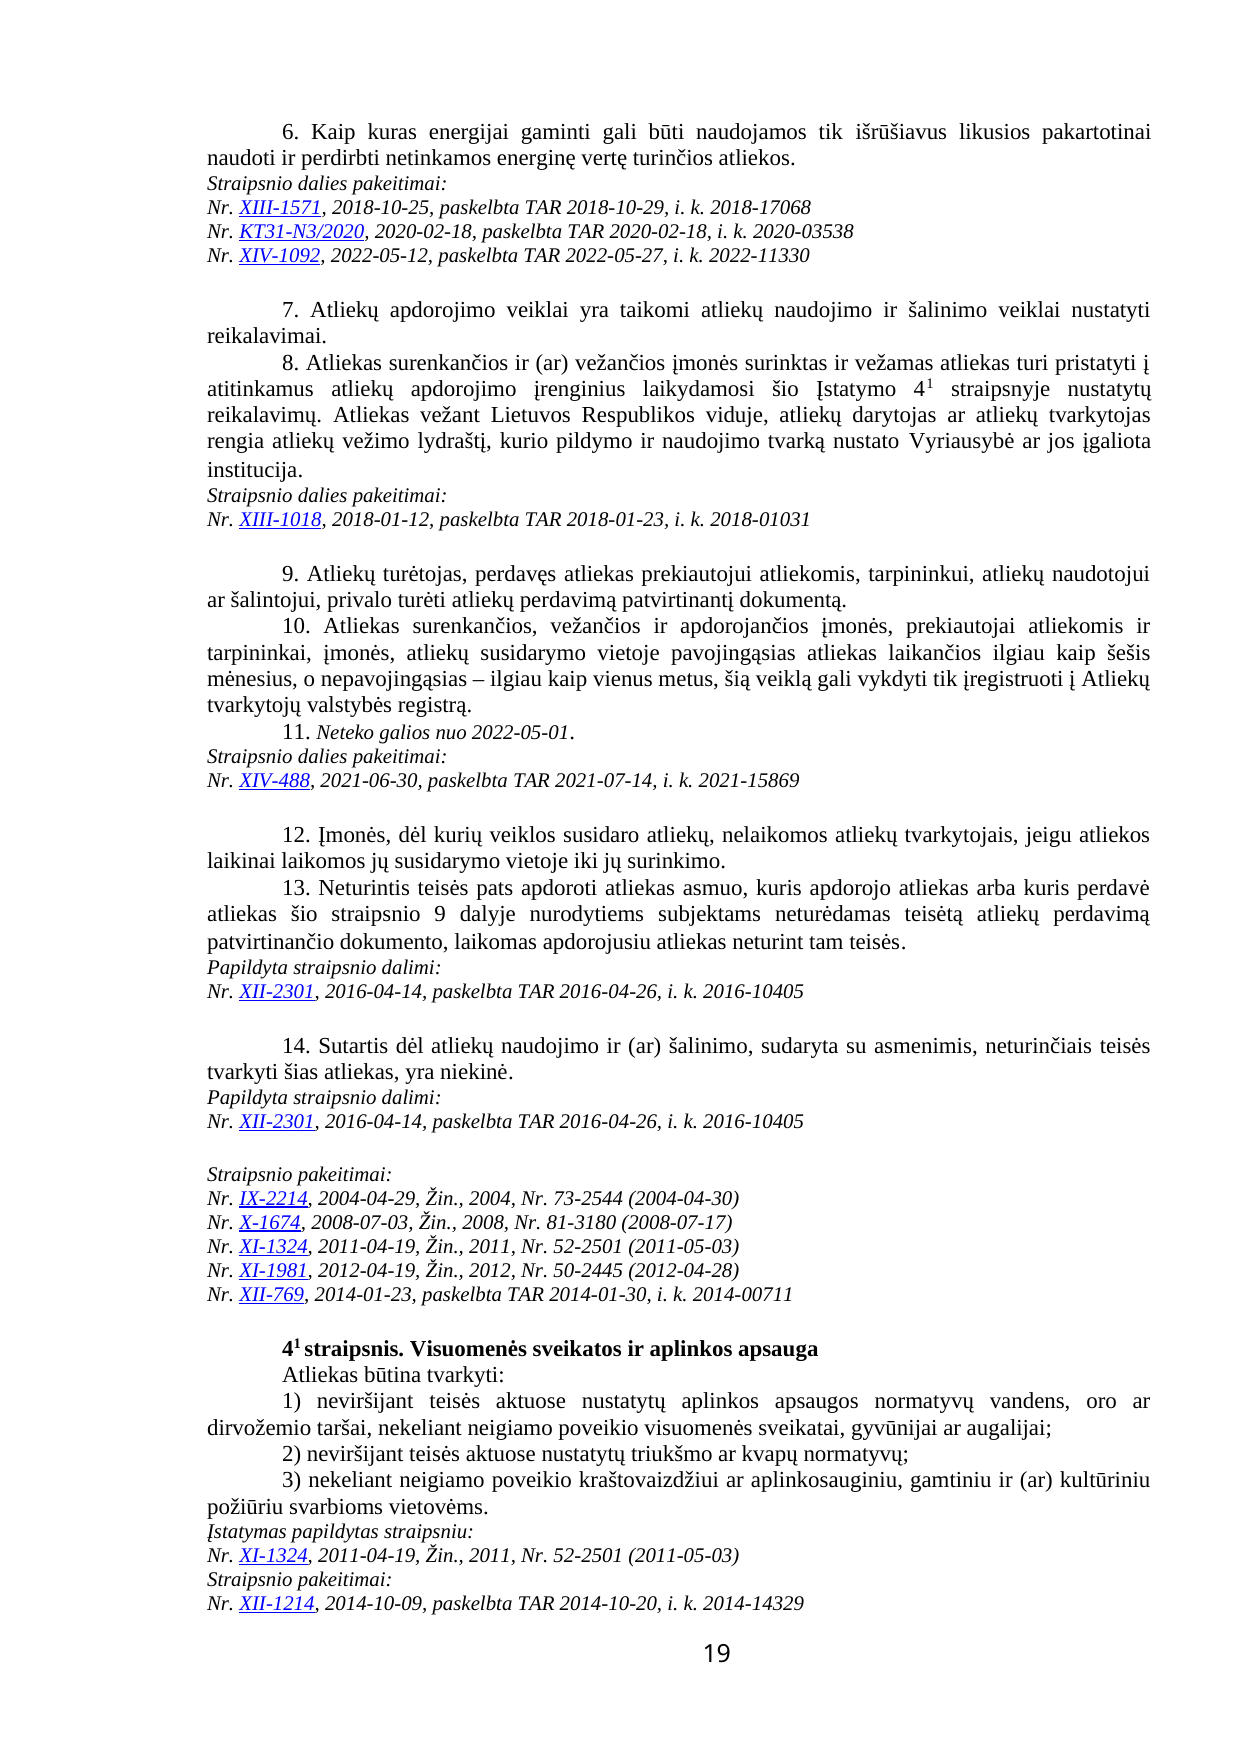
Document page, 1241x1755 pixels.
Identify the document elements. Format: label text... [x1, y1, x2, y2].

text Nr. XIII-1571, 2018-10-25, paskelbta TAR 2018-10-29, i. k. 2018-17068 [207, 195, 1152, 219]
text Nr. XIII-1018, 2018-01-12, paskelbta TAR 2018-01-23, i. k. 2018-01031 [207, 507, 1152, 531]
text Nr. XII-2301, 2016-04-14, paskelbta TAR 2016-04-26, i. k. 2016-10405 [207, 979, 1152, 1003]
text Nr. XII-1214, 2014-10-09, paskelbta TAR 2014-10-20, i. k. 2014-14329 [207, 1591, 1152, 1615]
text Nr. XIV-1092, 2022-05-12, paskelbta TAR 2022-05-27, i. k. 2022-11330 [207, 243, 1152, 267]
text Straipsnio pakeitimai: [207, 1162, 1152, 1186]
text 6. Kaip kuras energijai gaminti gali būti naudojamos tik išrūšiavus likusios pakartotinai naudoti ir perdirbti netinkamos energinę vertę turinčios atliekos. [207, 118, 1152, 171]
text Straipsnio dalies pakeitimai: [207, 483, 1152, 507]
text 13. Neturintis teisės pats apdoroti atliekas asmuo, kuris apdorojo atliekas arba kuris perdavė atliekas šio straipsnio 9 dalyje nurodytiems subjektams neturėdamas teisėtą atliekų perdavimą patvirtinančio dokumento, laikomas apdorojusiu atliekas neturint tam teisės. [207, 874, 1152, 955]
text 10. Atliekas surenkančios, vežančios ir apdorojančios įmonės, prekiautojai atliekomis ir tarpininkai, įmonės, atliekų susidarymo vietoje pavojingąsias atliekas laikančios ilgiau kaip šešis mėnesius, o nepavojingąsias – ilgiau kaip vienus metus, šią veiklą gali vykdyti tik įregistruoti į Atliekų tvarkytojų valstybės registrą. [207, 612, 1152, 718]
text Straipsnio dalies pakeitimai: [207, 744, 1152, 768]
text Nr. XI-1324, 2011-04-19, Žin., 2011, Nr. 52-2501 (2011-05-03) [207, 1543, 1152, 1567]
text Straipsnio dalies pakeitimai: [207, 171, 1152, 195]
text Atliekas būtina tvarkyti: [207, 1361, 1152, 1387]
text 11. Neteko galios nuo 2022-05-01. [207, 718, 1152, 744]
text Nr. XII-769, 2014-01-23, paskelbta TAR 2014-01-30, i. k. 2014-00711 [207, 1282, 1152, 1306]
text Straipsnio pakeitimai: [207, 1567, 1152, 1591]
text 9. Atliekų turėtojas, perdavęs atliekas prekiautojui atliekomis, tarpininkui, atliekų naudotojui ar šalintojui, privalo turėti atliekų perdavimą patvirtinantį dokumentą. [207, 559, 1152, 612]
text 41 straipsnis. Visuomenės sveikatos ir aplinkos apsauga [207, 1335, 1152, 1361]
text Nr. XI-1981, 2012-04-19, Žin., 2012, Nr. 50-2445 (2012-04-28) [207, 1258, 1152, 1282]
text Nr. XIV-488, 2021-06-30, paskelbta TAR 2021-07-14, i. k. 2021-15869 [207, 768, 1152, 792]
text 7. Atliekų apdorojimo veiklai yra taikomi atliekų naudojimo ir šalinimo veiklai nustatyti reikalavimai. [207, 296, 1152, 348]
text 3) nekeliant neigiamo poveikio kraštovaizdžiui ar aplinkosauginiu, gamtiniu ir (ar) kultūriniu požiūriu svarbioms vietovėms. [207, 1466, 1152, 1519]
text 2) neviršijant teisės aktuose nustatytų triukšmo ar kvapų normatyvų; [207, 1440, 1152, 1466]
text 14. Sutartis dėl atliekų naudojimo ir (ar) šalinimo, sudaryta su asmenimis, neturinčiais teisės tvarkyti šias atliekas, yra niekinė. [207, 1032, 1152, 1085]
text Nr. KT31-N3/2020, 2020-02-18, paskelbta TAR 2020-02-18, i. k. 2020-03538 [207, 219, 1152, 243]
text Nr. IX-2214, 2004-04-29, Žin., 2004, Nr. 73-2544 (2004-04-30) [207, 1186, 1152, 1210]
text Nr. XII-2301, 2016-04-14, paskelbta TAR 2016-04-26, i. k. 2016-10405 [207, 1109, 1152, 1133]
text 8. Atliekas surenkančios ir (ar) vežančios įmonės surinktas ir vežamas atliekas turi pristatyti į atitinkamus atliekų apdorojimo įrenginius laikydamosi šio Įstatymo 41 straipsnyje nustatytų reikalavimų. Atliekas vežant Lietuvos Respublikos viduje, atliekų darytojas ar atliekų tvarkytojas rengia atliekų vežimo lydraštį, kurio pildymo ir naudojimo tvarką nustato Vyriausybė ar jos įgaliota institucija. [207, 348, 1152, 483]
text Papildyta straipsnio dalimi: [207, 1085, 1152, 1109]
text Nr. XI-1324, 2011-04-19, Žin., 2011, Nr. 52-2501 (2011-05-03) [207, 1234, 1152, 1258]
text Įstatymas papildytas straipsniu: [207, 1519, 1152, 1543]
text Nr. X-1674, 2008-07-03, Žin., 2008, Nr. 81-3180 (2008-07-17) [207, 1210, 1152, 1234]
text Papildyta straipsnio dalimi: [207, 955, 1152, 979]
text 1) neviršijant teisės aktuose nustatytų aplinkos apsaugos normatyvų vandens, oro ar dirvožemio taršai, nekeliant neigiamo poveikio visuomenės sveikatai, gyvūnijai ar augalijai; [207, 1387, 1152, 1440]
text 12. Įmonės, dėl kurių veiklos susidaro atliekų, nelaikomos atliekų tvarkytojais, jeigu atliekos laikinai laikomos jų susidarymo vietoje iki jų surinkimo. [207, 821, 1152, 874]
